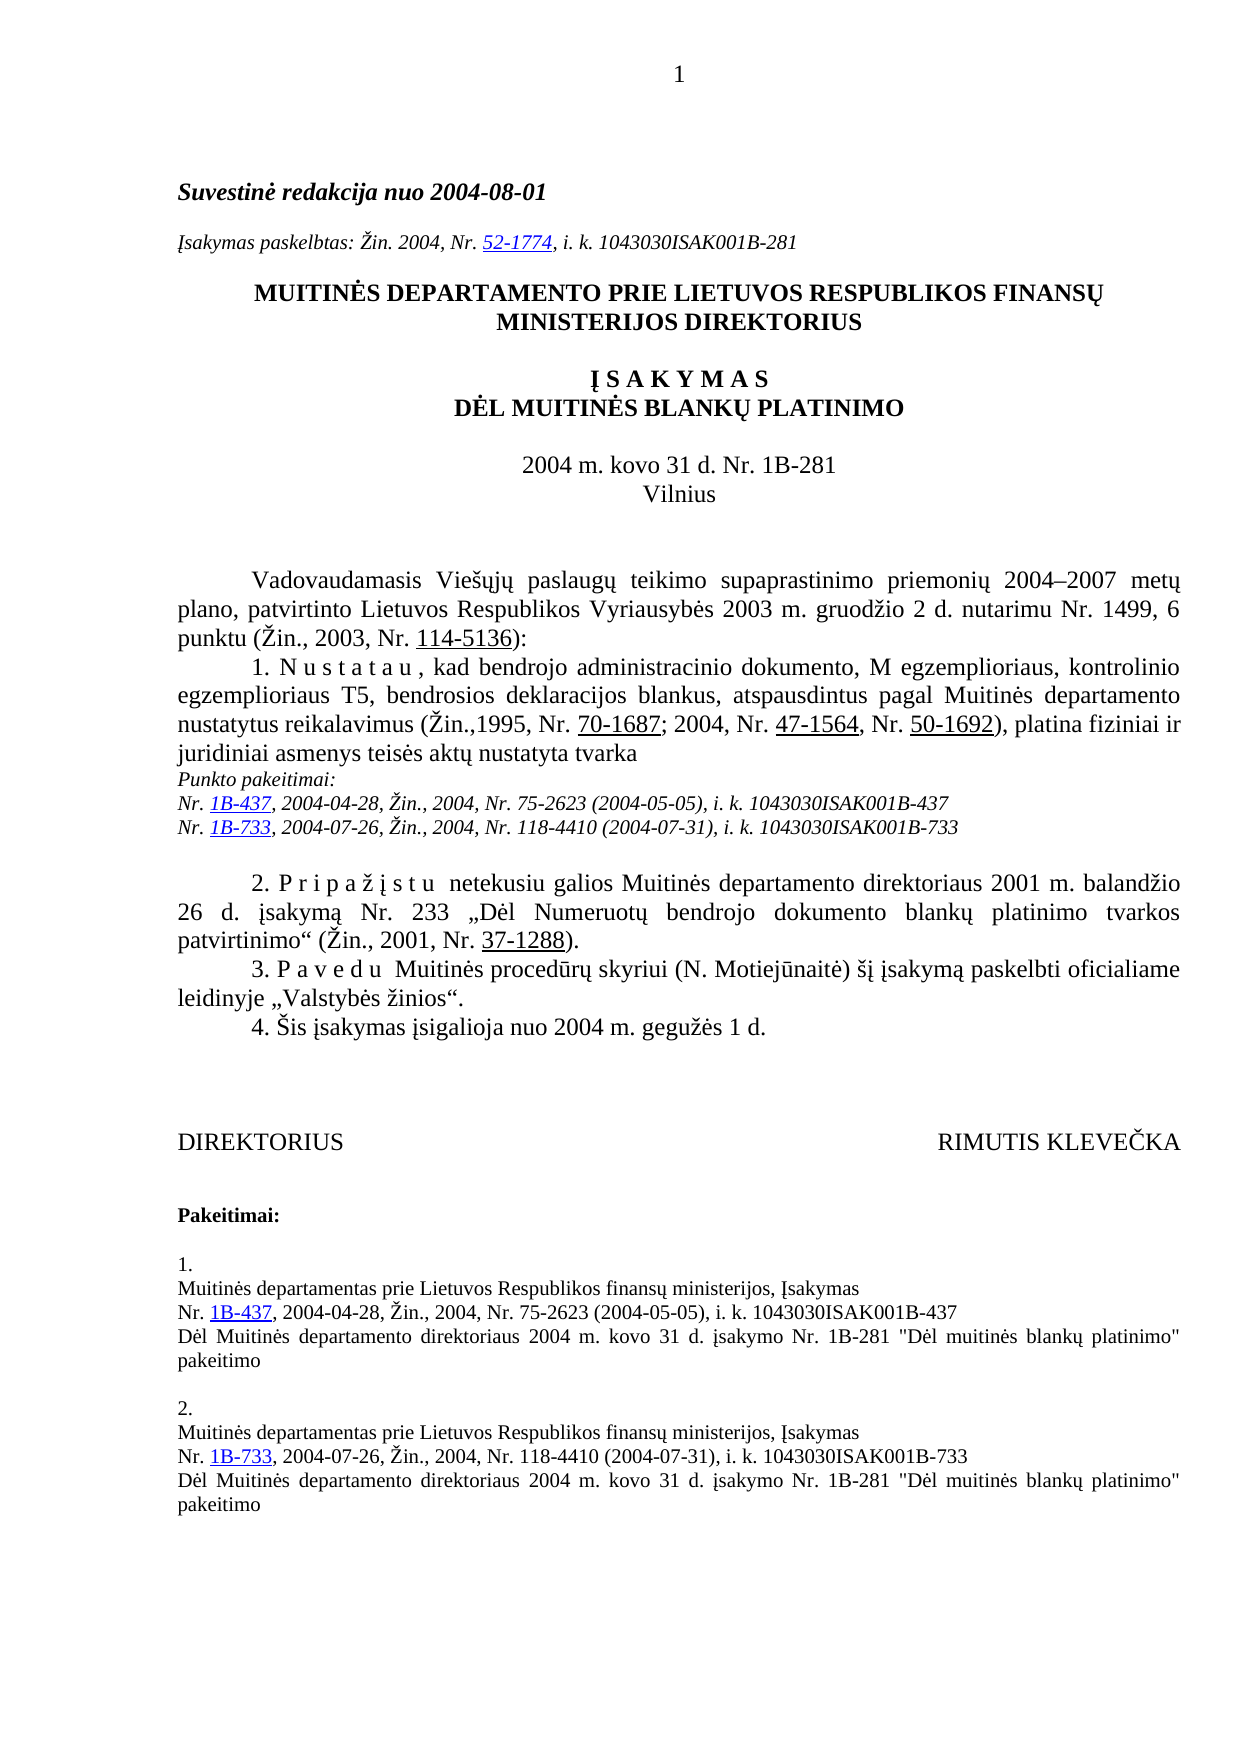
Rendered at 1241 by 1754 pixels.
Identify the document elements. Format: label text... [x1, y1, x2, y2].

text Vadovaudamasis Viešųjų paslaugų teikimo supaprastinimo priemonių 2004–2007 metų plano, patvirtinto Lietuvos Respublikos Vyriausybės 2003 m. gruodžio 2 d. nutarimu Nr. 1499, 6 punktu (Žin., 2003, Nr. 114-5136): [177, 566, 1181, 652]
text Dėl Muitinės departamento direktoriaus 2004 m. kovo 31 d. įsakymo Nr. 1B-281 "Dėl muitinės blankų platinimo" pakeitimo [177, 1468, 1181, 1516]
text Nr. 1B-733, 2004-07-26, Žin., 2004, Nr. 118-4410 (2004-07-31), i. k. 1043030ISAK001B-733 [177, 815, 1181, 839]
text Nr. 1B-437, 2004-04-28, Žin., 2004, Nr. 75-2623 (2004-05-05), i. k. 1043030ISAK001B-437 [177, 791, 1181, 815]
text Suvestinė redakcija nuo 2004-08-01 [177, 177, 1181, 206]
text Nr. 1B-437, 2004-04-28, Žin., 2004, Nr. 75-2623 (2004-05-05), i. k. 1043030ISAK001B-437 [177, 1300, 1181, 1324]
text 2. [177, 1396, 1181, 1420]
text 2004 m. kovo 31 d. Nr. 1B-281 [177, 451, 1181, 479]
text DĖL MUITINĖS BLANKŲ PLATINIMO [177, 393, 1181, 422]
text 4. Šis įsakymas įsigalioja nuo 2004 m. gegužės 1 d. [177, 1012, 1181, 1040]
text 2. Pripažįstu netekusiu galios Muitinės departamento direktoriaus 2001 m. balandžio 26 d. įsakymą Nr. 233 „Dėl Numeruotų bendrojo dokumento blankų platinimo tvarkos patvirtinimo“ (Žin., 2001, Nr. 37-1288). [177, 868, 1181, 954]
text Vilnius [177, 479, 1181, 508]
text Muitinės departamentas prie Lietuvos Respublikos finansų ministerijos, Įsakymas [177, 1276, 1181, 1300]
text MUITINĖS DEPARTAMENTO PRIE LIETUVOS RESPUBLIKOS FINANSŲ MINISTERIJOS DIREKTORIUS [177, 278, 1181, 336]
text 3. Pavedu Muitinės procedūrų skyriui (N. Motiejūnaitė) šį įsakymą paskelbti oficialiame leidinyje „Valstybės žinios“. [177, 954, 1181, 1012]
text Į S A K Y M A S [177, 364, 1181, 393]
text Įsakymas paskelbtas: Žin. 2004, Nr. 52-1774, i. k. 1043030ISAK001B-281 [177, 230, 1181, 254]
text Muitinės departamentas prie Lietuvos Respublikos finansų ministerijos, Įsakymas [177, 1420, 1181, 1444]
text Dėl Muitinės departamento direktoriaus 2004 m. kovo 31 d. įsakymo Nr. 1B-281 "Dėl muitinės blankų platinimo" pakeitimo [177, 1324, 1181, 1372]
text Punkto pakeitimai: [177, 767, 1181, 791]
text Pakeitimai: [177, 1203, 1181, 1227]
text 1. Nustatau, kad bendrojo administracinio dokumento, M egzemplioriaus, kontrolinio egzemplioriaus T5, bendrosios deklaracijos blankus, atspausdintus pagal Muitinės departamento nustatytus reikalavimus (Žin.,1995, Nr. 70-1687; 2004, Nr. 47-1564, Nr. 50-1692), platina fiziniai ir juridiniai asmenys teisės aktų nustatyta tvarka [177, 652, 1181, 767]
text DIREKTORIUS RIMUTIS KLEVEČKA [177, 1127, 1181, 1155]
text 1. [177, 1252, 1181, 1276]
text Nr. 1B-733, 2004-07-26, Žin., 2004, Nr. 118-4410 (2004-07-31), i. k. 1043030ISAK001B-733 [177, 1444, 1181, 1468]
